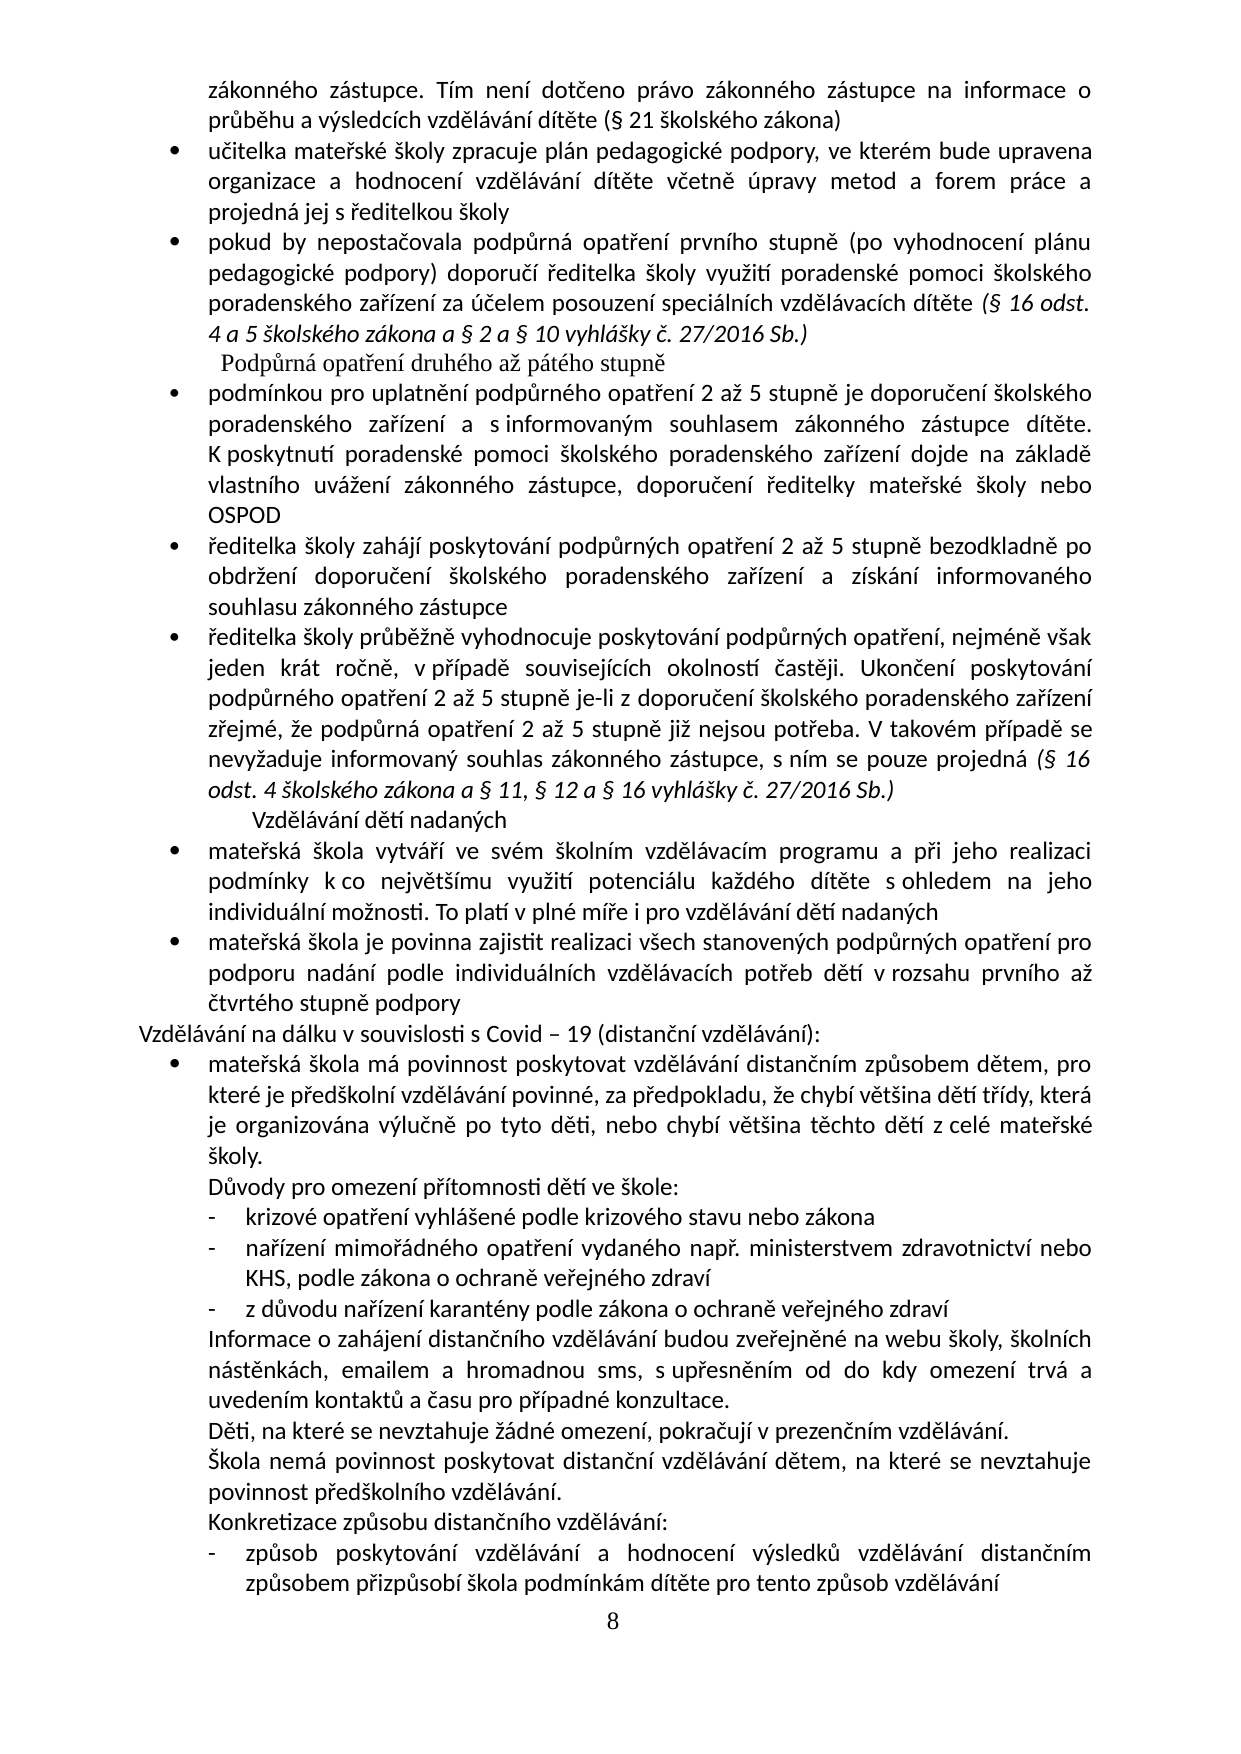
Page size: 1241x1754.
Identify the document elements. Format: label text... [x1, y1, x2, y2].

list zákonného zástupce. Tím není dotčeno právo zákonného zástupce na informace o průběhu a výsledcích vzdělávání dítěte (§ 21 školského zákona) [170, 74, 1093, 135]
list mateřská škola má povinnost poskytovat vzdělávání distančním způsobem dětem, pro které je předškolní vzdělávání povinné, za předpokladu, že chybí většina dětí třídy, která je organizována výlučně po tyto děti, nebo chybí většina těchto dětí z celé mateřské školy. [170, 1049, 1093, 1171]
list učitelka mateřské školy zpracuje plán pedagogické podpory, ve kterém bude upravena organizace a hodnocení vzdělávání dítěte včetně úpravy metod a forem práce a projedná jej s ředitelkou školy [170, 135, 1093, 226]
text Informace o zahájení distančního vzdělávání budou zveřejněné na webu školy, školních nástěnkách, emailem a hromadnou sms, s upřesněním od do kdy omezení trvá a uvedením kontaktů a času pro případné konzultace. [208, 1323, 1093, 1415]
text Vzdělávání na dálku v souvislosti s Covid – 19 (distanční vzdělávání): [133, 1018, 1093, 1049]
list mateřská škola je povinna zajistit realizaci všech stanovených podpůrných opatření pro podporu nadání podle individuálních vzdělávacích potřeb dětí v rozsahu prvního až čtvrtého stupně podpory [170, 927, 1093, 1018]
list způsob poskytování vzdělávání a hodnocení výsledků vzdělávání distančním způsobem přizpůsobí škola podmínkám dítěte pro tento způsob vzdělávání [208, 1537, 1093, 1598]
list pokud by nepostačovala podpůrná opatření prvního stupně (po vyhodnocení plánu pedagogické podpory) doporučí ředitelka školy využití poradenské pomoci školského poradenského zařízení za účelem posouzení speciálních vzdělávacích dítěte (§ 16 odst. 4 a 5 školského zákona a § 2 a § 10 vyhlášky č. 27/2016 Sb.) [170, 226, 1093, 348]
text Škola nemá povinnost poskytovat distanční vzdělávání dětem, na které se nevztahuje povinnost předškolního vzdělávání. [208, 1445, 1093, 1506]
text Děti, na které se nevztahuje žádné omezení, pokračují v prezenčním vzdělávání. [208, 1415, 1093, 1445]
list ředitelka školy průběžně vyhodnocuje poskytování podpůrných opatření, nejméně však jeden krát ročně, v případě souvisejících okolností častěji. Ukončení poskytování podpůrného opatření 2 až 5 stupně je-li z doporučení školského poradenského zařízení zřejmé, že podpůrná opatření 2 až 5 stupně již nejsou potřeba. V takovém případě se nevyžaduje informovaný souhlas zákonného zástupce, s ním se pouze projedná (§ 16 odst. 4 školského zákona a § 11, § 12 a § 16 vyhlášky č. 27/2016 Sb.) [170, 621, 1093, 804]
list podmínkou pro uplatnění podpůrného opatření 2 až 5 stupně je doporučení školského poradenského zařízení a s informovaným souhlasem zákonného zástupce dítěte. K poskytnutí poradenské pomoci školského poradenského zařízení dojde na základě vlastního uvážení zákonného zástupce, doporučení ředitelky mateřské školy nebo OSPOD [170, 377, 1093, 530]
text Konkretizace způsobu distančního vzdělávání: [208, 1506, 1093, 1537]
text Vzdělávání dětí nadaných [133, 804, 1093, 835]
list mateřská škola vytváří ve svém školním vzdělávacím programu a při jeho realizaci podmínky k co největšímu využití potenciálu každého dítěte s ohledem na jeho individuální možnosti. To platí v plné míře i pro vzdělávání dětí nadaných [170, 835, 1093, 927]
list krizové opatření vyhlášené podle krizového stavu nebo zákona [208, 1201, 1093, 1232]
list nařízení mimořádného opatření vydaného např. ministerstvem zdravotnictví nebo KHS, podle zákona o ochraně veřejného zdraví [208, 1232, 1093, 1293]
list ředitelka školy zahájí poskytování podpůrných opatření 2 až 5 stupně bezodkladně po obdržení doporučení školského poradenského zařízení a získání informovaného souhlasu zákonného zástupce [170, 530, 1093, 621]
text Důvody pro omezení přítomnosti dětí ve škole: [208, 1171, 1093, 1201]
list z důvodu nařízení karantény podle zákona o ochraně veřejného zdraví [208, 1293, 1093, 1323]
text Podpůrná opatření druhého až pátého stupně [133, 348, 1093, 377]
